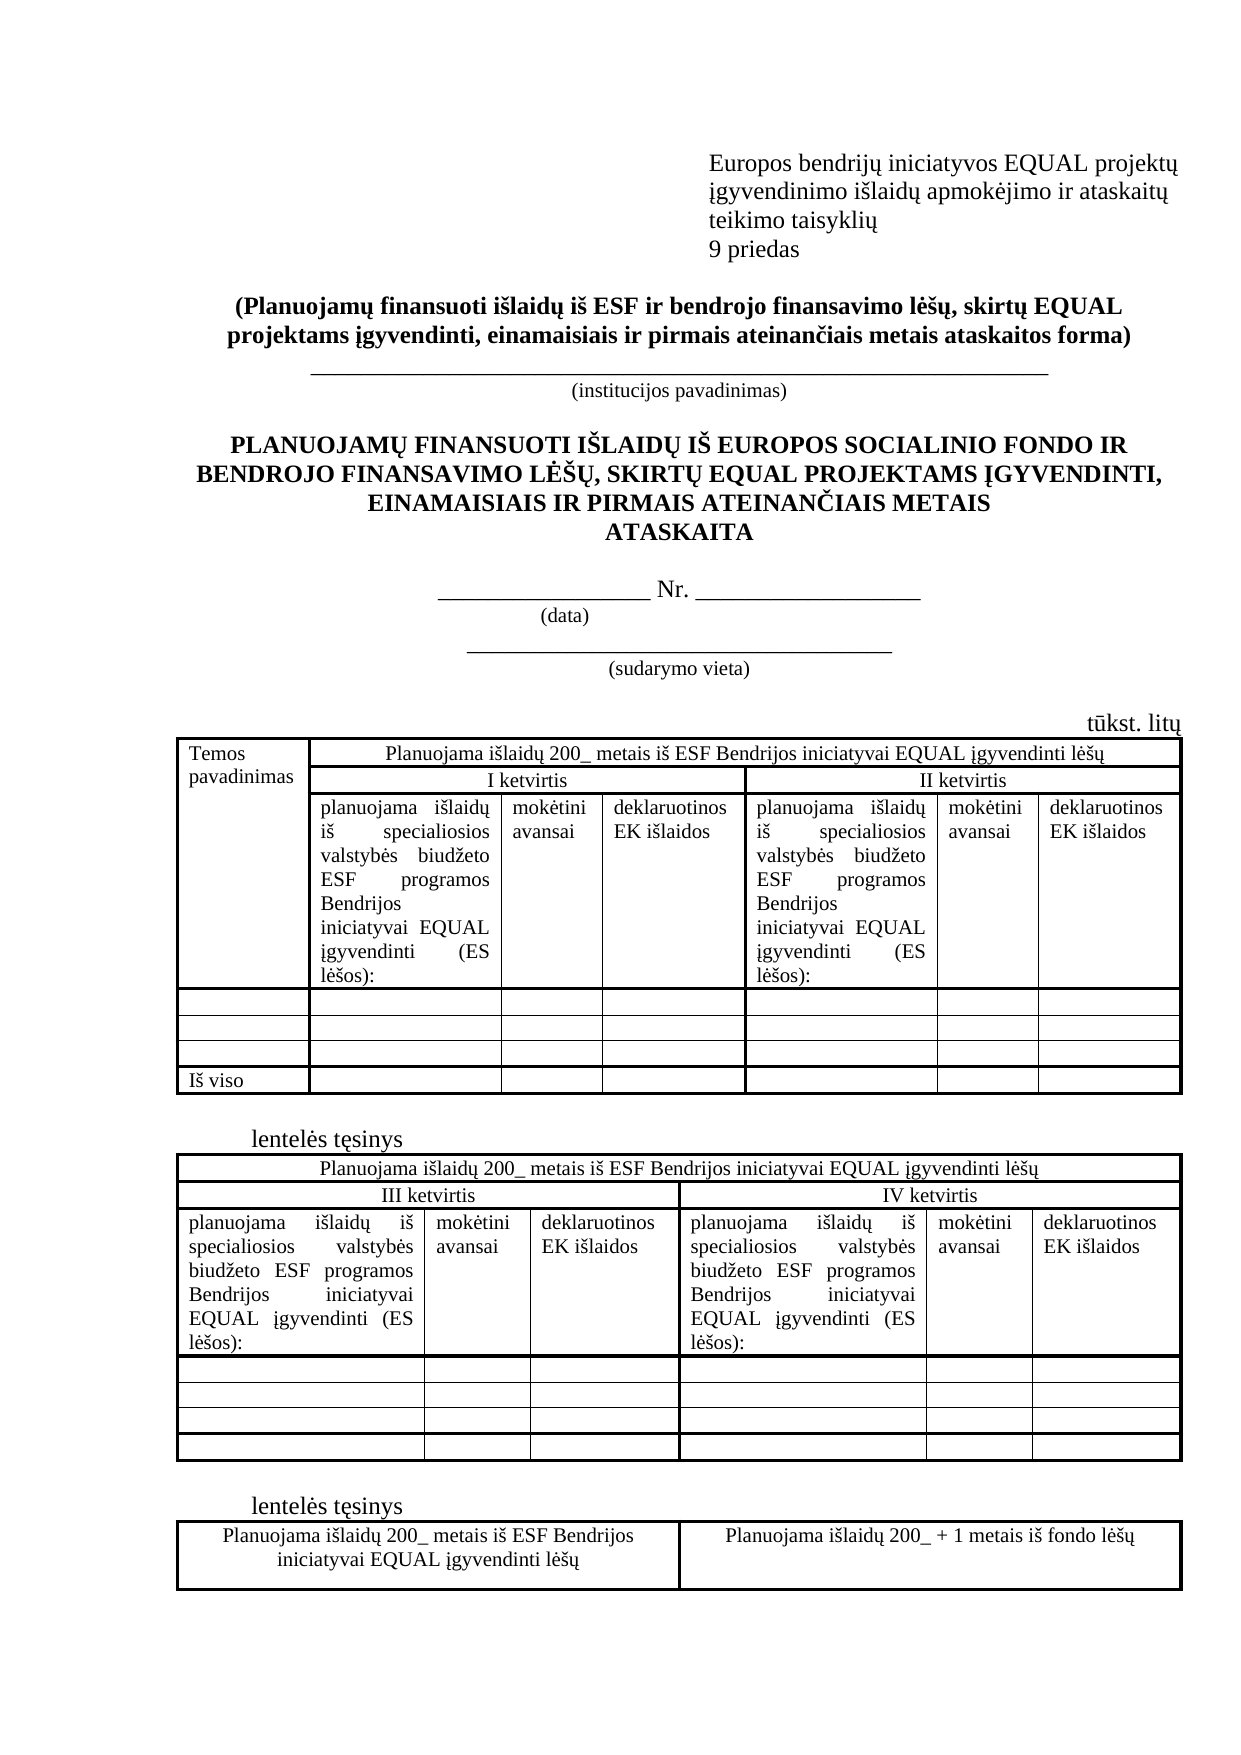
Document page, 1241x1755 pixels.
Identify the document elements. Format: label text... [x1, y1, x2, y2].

table_cell [179, 1016, 308, 1039]
table_cell [747, 1016, 937, 1039]
text įgyvendinimo išlaidų apmokėjimo ir ataskaitų [177, 176, 1181, 205]
table_cell mokėtini avansai [425, 1210, 530, 1354]
table_cell planuojama išlaidų iš specialiosios valstybės biudžeto ESF programos Bendrijos iniciatyvai EQUAL įgyvendinti (ES lėšos): [681, 1210, 926, 1354]
table_cell II ketvirtis [747, 768, 1179, 792]
table_cell [531, 1408, 678, 1432]
table_header Planuojama išlaidų 200_ metais iš ESF Bendrijos iniciatyvai EQUAL įgyvendinti lėšų [179, 1523, 678, 1587]
table_cell [927, 1435, 1032, 1459]
text (sudarymo vieta) [177, 656, 1181, 680]
table_cell mokėtini avansai [502, 795, 602, 987]
table_cell Iš viso [179, 1068, 308, 1092]
table_cell [502, 1068, 602, 1092]
text teikimo taisyklių [177, 205, 1181, 234]
table_header Planuojama išlaidų 200_ metais iš ESF Bendrijos iniciatyvai EQUAL įgyvendinti lėšų [311, 740, 1179, 764]
table_cell [938, 1068, 1038, 1092]
table_cell [425, 1408, 530, 1432]
table_cell [311, 1016, 501, 1039]
table_cell [747, 1068, 937, 1092]
table_cell I ketvirtis [311, 768, 744, 792]
table_cell [1033, 1383, 1179, 1407]
table_cell [603, 990, 744, 1014]
table_cell planuojama išlaidų iš specialiosios valstybės biudžeto ESF programos Bendrijos iniciatyvai EQUAL įgyvendinti (ES lėšos): [179, 1210, 424, 1354]
table_cell [747, 990, 937, 1014]
table_cell [531, 1358, 678, 1382]
table_header Planuojama išlaidų 200_ metais iš ESF Bendrijos iniciatyvai EQUAL įgyvendinti lėšų [179, 1156, 1179, 1180]
table_header Temos pavadinimas [179, 740, 308, 987]
table_cell [179, 1383, 424, 1407]
table_cell mokėtini avansai [927, 1210, 1032, 1354]
table_cell [502, 1016, 602, 1039]
text (data) [177, 603, 1181, 627]
table_cell [179, 1358, 424, 1382]
table_cell mokėtini avansai [938, 795, 1038, 987]
table_cell III ketvirtis [179, 1183, 678, 1207]
table_cell [603, 1041, 744, 1065]
table_cell [311, 1068, 501, 1092]
table_cell IV ketvirtis [681, 1183, 1179, 1207]
text lentelės tęsinys [177, 1491, 1181, 1519]
text (institucijos pavadinimas) [177, 378, 1181, 402]
table_cell [179, 1435, 424, 1459]
table_cell [1033, 1408, 1179, 1432]
text ATASKAITA [177, 517, 1181, 545]
table_cell [311, 990, 501, 1014]
table_cell [502, 990, 602, 1014]
text tūkst. litų [177, 708, 1181, 737]
table_cell [502, 1041, 602, 1065]
table_cell [179, 1408, 424, 1432]
text __________________________________ [177, 627, 1181, 656]
table_cell deklaruotinos EK išlaidos [1033, 1210, 1179, 1354]
table_cell [1033, 1358, 1179, 1382]
table_cell [938, 990, 1038, 1014]
table_cell [681, 1358, 926, 1382]
table_cell [927, 1358, 1032, 1382]
table_cell deklaruotinos EK išlaidos [603, 795, 744, 987]
table_cell [938, 1016, 1038, 1039]
table_cell [681, 1408, 926, 1432]
table_cell planuojama išlaidų iš specialiosios valstybės biudžeto ESF programos Bendrijos iniciatyvai EQUAL įgyvendinti (ES lėšos): [311, 795, 501, 987]
table_cell [425, 1358, 530, 1382]
text ___________________________________________________________ [177, 349, 1181, 378]
table_cell [179, 1041, 308, 1065]
table_cell [1033, 1435, 1179, 1459]
text Europos bendrijų iniciatyvos EQUAL projektų [177, 148, 1181, 176]
table_cell [311, 1041, 501, 1065]
text _________________ Nr. __________________ [177, 574, 1181, 603]
table_cell [1039, 1068, 1179, 1092]
text 9 priedas [177, 234, 1181, 263]
table_cell [1039, 1041, 1179, 1065]
table_cell [603, 1068, 744, 1092]
table_cell [938, 1041, 1038, 1065]
table_cell [1039, 990, 1179, 1014]
table_cell [681, 1435, 926, 1459]
table_cell [927, 1408, 1032, 1432]
table_header Planuojama išlaidų 200_ + 1 metais iš fondo lėšų [681, 1523, 1179, 1587]
table_cell [603, 1016, 744, 1039]
table_cell [681, 1383, 926, 1407]
table_cell [425, 1383, 530, 1407]
table_cell [927, 1383, 1032, 1407]
text lentelės tęsinys [177, 1124, 1181, 1152]
table_cell [425, 1435, 530, 1459]
table_cell [531, 1383, 678, 1407]
table_cell deklaruotinos EK išlaidos [531, 1210, 678, 1354]
table_cell [747, 1041, 937, 1065]
table_cell [179, 990, 308, 1014]
table_cell deklaruotinos EK išlaidos [1039, 795, 1179, 987]
table_cell [531, 1435, 678, 1459]
text (Planuojamų finansuoti išlaidų iš ESF ir bendrojo finansavimo lėšų, skirtų EQUAL projektams įgyvendinti, einamaisiais ir pirmais ateinančiais metais ataskaitos forma) [177, 291, 1181, 349]
table_cell [1039, 1016, 1179, 1039]
text PLANUOJAMŲ FINANSUOTI IŠLAIDŲ IŠ EUROPOS SOCIALINIO FONDO IR BENDROJO FINANSAVIMO LĖŠŲ, SKIRTŲ EQUAL PROJEKTAMS ĮGYVENDINTI, EINAMAISIAIS IR PIRMAIS ATEINANČIAIS METAIS [177, 430, 1181, 517]
table_cell planuojama išlaidų iš specialiosios valstybės biudžeto ESF programos Bendrijos iniciatyvai EQUAL įgyvendinti (ES lėšos): [747, 795, 937, 987]
